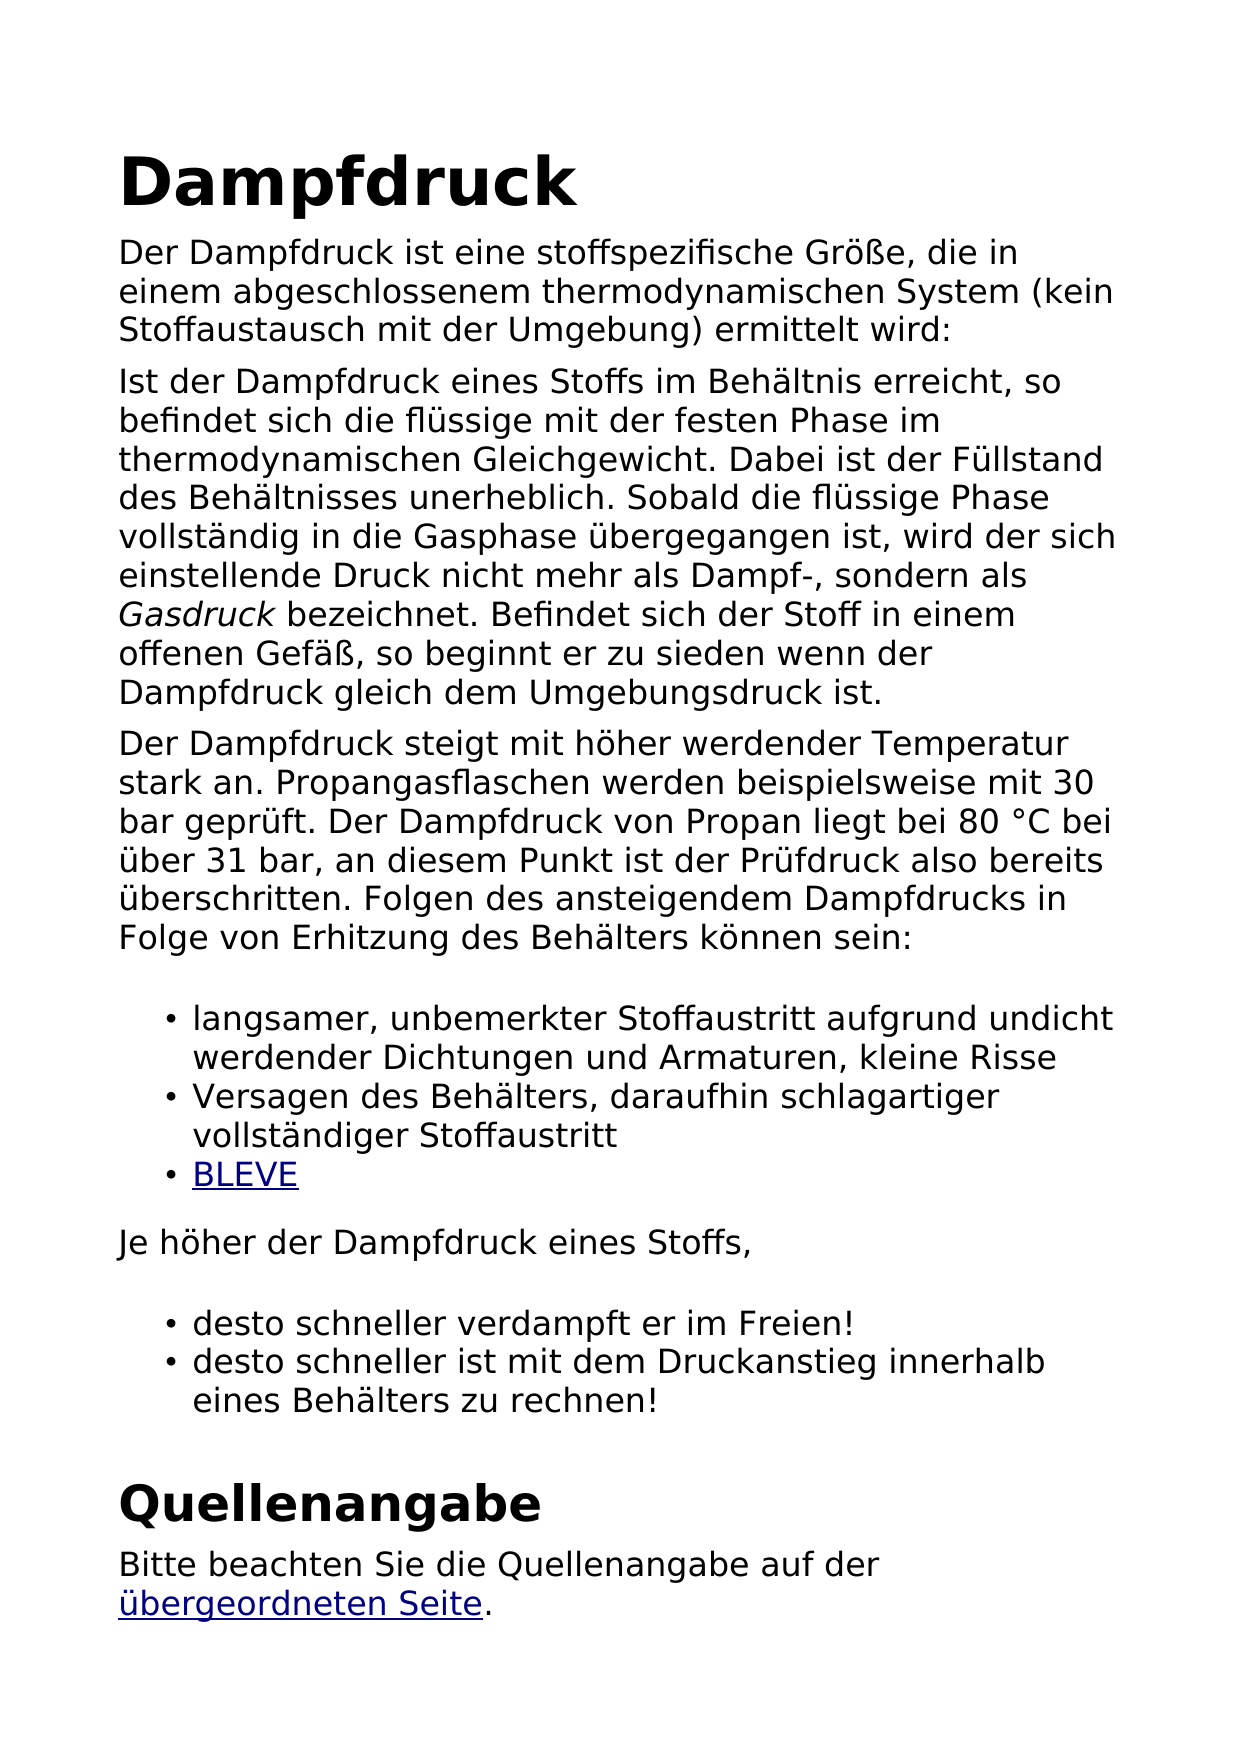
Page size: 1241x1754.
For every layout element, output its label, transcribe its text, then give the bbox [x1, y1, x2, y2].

text Ist der Dampfdruck eines Stoffs im Behältnis erreicht, so befindet sich die flüssige mit der festen Phase im thermodynamischen Gleichgewicht. Dabei ist der Füllstand des Behältnisses unerheblich. Sobald die flüssige Phase vollständig in die Gasphase übergegangen ist, wird der sich einstellende Druck nicht mehr als Dampf-, sondern als Gasdruck bezeichnet. Befindet sich der Stoff in einem offenen Gefäß, so beginnt er zu sieden wenn der Dampfdruck gleich dem Umgebungsdruck ist. [118, 362, 1122, 712]
text Der Dampfdruck ist eine stoffspezifische Größe, die in einem abgeschlossenem thermodynamischen System (kein Stoffaustausch mit der Umgebung) ermittelt wird: [118, 233, 1122, 350]
subtitle Quellenangabe [118, 1475, 1122, 1533]
list Versagen des Behälters, daraufhin schlagartiger vollständiger Stoffaustritt [177, 1077, 1122, 1155]
text Der Dampfdruck steigt mit höher werdender Temperatur stark an. Propangasflaschen werden beispielsweise mit 30 bar geprüft. Der Dampfdruck von Propan liegt bei 80 °C bei über 31 bar, an diesem Punkt ist der Prüfdruck also bereits überschritten. Folgen des ansteigendem Dampfdrucks in Folge von Erhitzung des Behälters können sein: [118, 724, 1122, 958]
list desto schneller verdampft er im Freien! [177, 1304, 1122, 1343]
list BLEVE [177, 1155, 1122, 1194]
text Je höher der Dampfdruck eines Stoffs, [118, 1223, 1122, 1262]
subtitle Dampfdruck [118, 143, 1122, 221]
list langsamer, unbemerkter Stoffaustritt aufgrund undicht werdender Dichtungen und Armaturen, kleine Risse [177, 999, 1122, 1077]
list desto schneller ist mit dem Druckanstieg innerhalb eines Behälters zu rechnen! [177, 1343, 1122, 1421]
text Bitte beachten Sie die Quellenangabe auf der übergeordneten Seite. [118, 1546, 1122, 1624]
